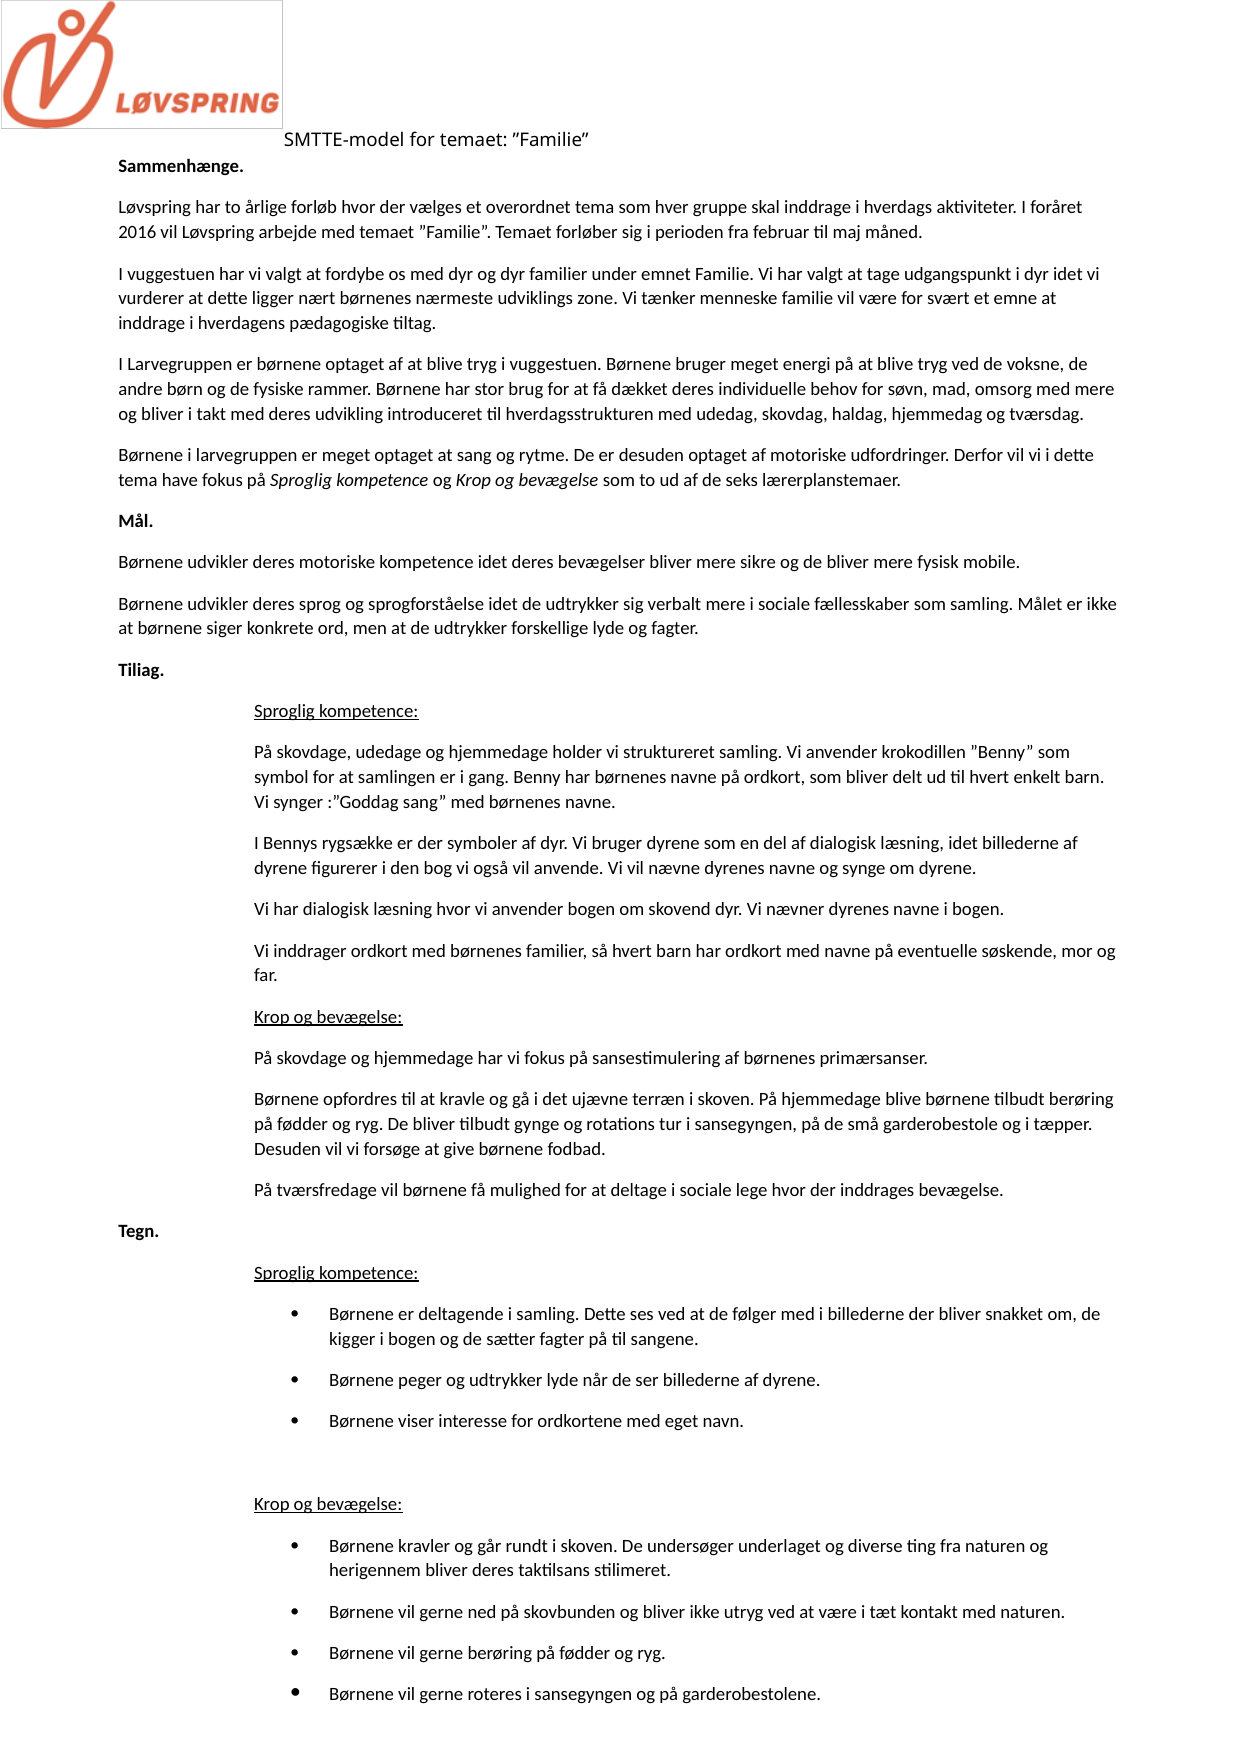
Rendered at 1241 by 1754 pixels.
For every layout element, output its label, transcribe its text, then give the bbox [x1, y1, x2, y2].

subtitle SMTTE-model for temaet: ”Familie” [118, 127, 1122, 152]
text Børnene udvikler deres motoriske kompetence idet deres bevægelser bliver mere sikre og de bliver mere fysisk mobile. [118, 551, 1122, 573]
text Krop og bevægelse: [254, 1005, 1122, 1028]
text Børnene opfordres til at kravle og gå i det ujævne terræn i skoven. På hjemmedage blive børnene tilbudt berøring på fødder og ryg. De bliver tilbudt gynge og rotations tur i sansegyngen, på de små garderobestole og i tæpper. Desuden vil vi forsøge at give børnene fodbad. [254, 1087, 1122, 1160]
text Sammenhænge. [118, 154, 1122, 177]
list Børnene peger og udtrykker lyde når de ser billederne af dyrene. [291, 1368, 1122, 1391]
list Børnene vil gerne berøring på fødder og ryg. [291, 1641, 1122, 1664]
text I vuggestuen har vi valgt at fordybe os med dyr og dyr familier under emnet Familie. Vi har valgt at tage udgangspunkt i dyr idet vi vurderer at dette ligger nært børnenes nærmeste udviklings zone. Vi tænker menneske familie vil være for svært et emne at inddrage i hverdagens pædagogiske tiltag. [118, 262, 1122, 334]
text På skovdage og hjemmedage har vi fokus på sansestimulering af børnenes primærsanser. [254, 1046, 1122, 1069]
text I Bennys rygsække er der symboler af dyr. Vi bruger dyrene som en del af dialogisk læsning, idet billederne af dyrene figurerer i den bog vi også vil anvende. Vi vil nævne dyrenes navne og synge om dyrene. [254, 831, 1122, 879]
list Børnene kravler og går rundt i skoven. De undersøger underlaget og diverse ting fra naturen og herigennem bliver deres taktilsans stilimeret. [291, 1534, 1122, 1581]
text På tværsfredage vil børnene få mulighed for at deltage i sociale lege hvor der inddrages bevægelse. [254, 1178, 1122, 1201]
list Børnene vil gerne roteres i sansegyngen og på garderobestolene. [291, 1682, 1122, 1706]
text Sproglig kompetence: [254, 699, 1122, 722]
text Tiliag. [118, 658, 1122, 681]
list Børnene viser interesse for ordkortene med eget navn. [291, 1410, 1122, 1433]
text Tegn. [118, 1219, 1122, 1242]
text Vi inddrager ordkort med børnenes familier, så hvert barn har ordkort med navne på eventuelle søskende, mor og far. [254, 939, 1122, 986]
text På skovdage, udedage og hjemmedage holder vi struktureret samling. Vi anvender krokodillen ”Benny” som symbol for at samlingen er i gang. Benny har børnenes navne på ordkort, som bliver delt ud til hvert enkelt barn. Vi synger :”Goddag sang” med børnenes navne. [254, 741, 1122, 813]
text Krop og bevægelse: [254, 1492, 1122, 1515]
text Mål. [118, 509, 1122, 532]
list Børnene er deltagende i samling. Dette ses ved at de følger med i billederne der bliver snakket om, de kigger i bogen og de sætter fagter på til sangene. [291, 1302, 1122, 1350]
text Løvspring har to årlige forløb hvor der vælges et overordnet tema som hver gruppe skal inddrage i hverdags aktiviteter. I foråret 2016 vil Løvspring arbejde med temaet ”Familie”. Temaet forløber sig i perioden fra februar til maj måned. [118, 196, 1122, 243]
picture [0, 0, 284, 130]
text Børnene udvikler deres sprog og sprogforståelse idet de udtrykker sig verbalt mere i sociale fællesskaber som samling. Målet er ikke at børnene siger konkrete ord, men at de udtrykker forskellige lyde og fagter. [118, 592, 1122, 639]
text I Larvegruppen er børnene optaget af at blive tryg i vuggestuen. Børnene bruger meget energi på at blive tryg ved de voksne, de andre børn og de fysiske rammer. Børnene har stor brug for at få dækket deres individuelle behov for søvn, mad, omsorg med mere og bliver i takt med deres udvikling introduceret til hverdagsstrukturen med udedag, skovdag, haldag, hjemmedag og tværsdag. [118, 352, 1122, 425]
text Børnene i larvegruppen er meget optaget at sang og rytme. De er desuden optaget af motoriske udfordringer. Derfor vil vi i dette tema have fokus på Sproglig kompetence og Krop og bevægelse som to ud af de seks lærerplanstemaer. [118, 443, 1122, 491]
text Sproglig kompetence: [254, 1261, 1122, 1284]
list Børnene vil gerne ned på skovbunden og bliver ikke utryg ved at være i tæt kontakt med naturen. [291, 1600, 1122, 1623]
text Vi har dialogisk læsning hvor vi anvender bogen om skovend dyr. Vi nævner dyrenes navne i bogen. [254, 897, 1122, 920]
